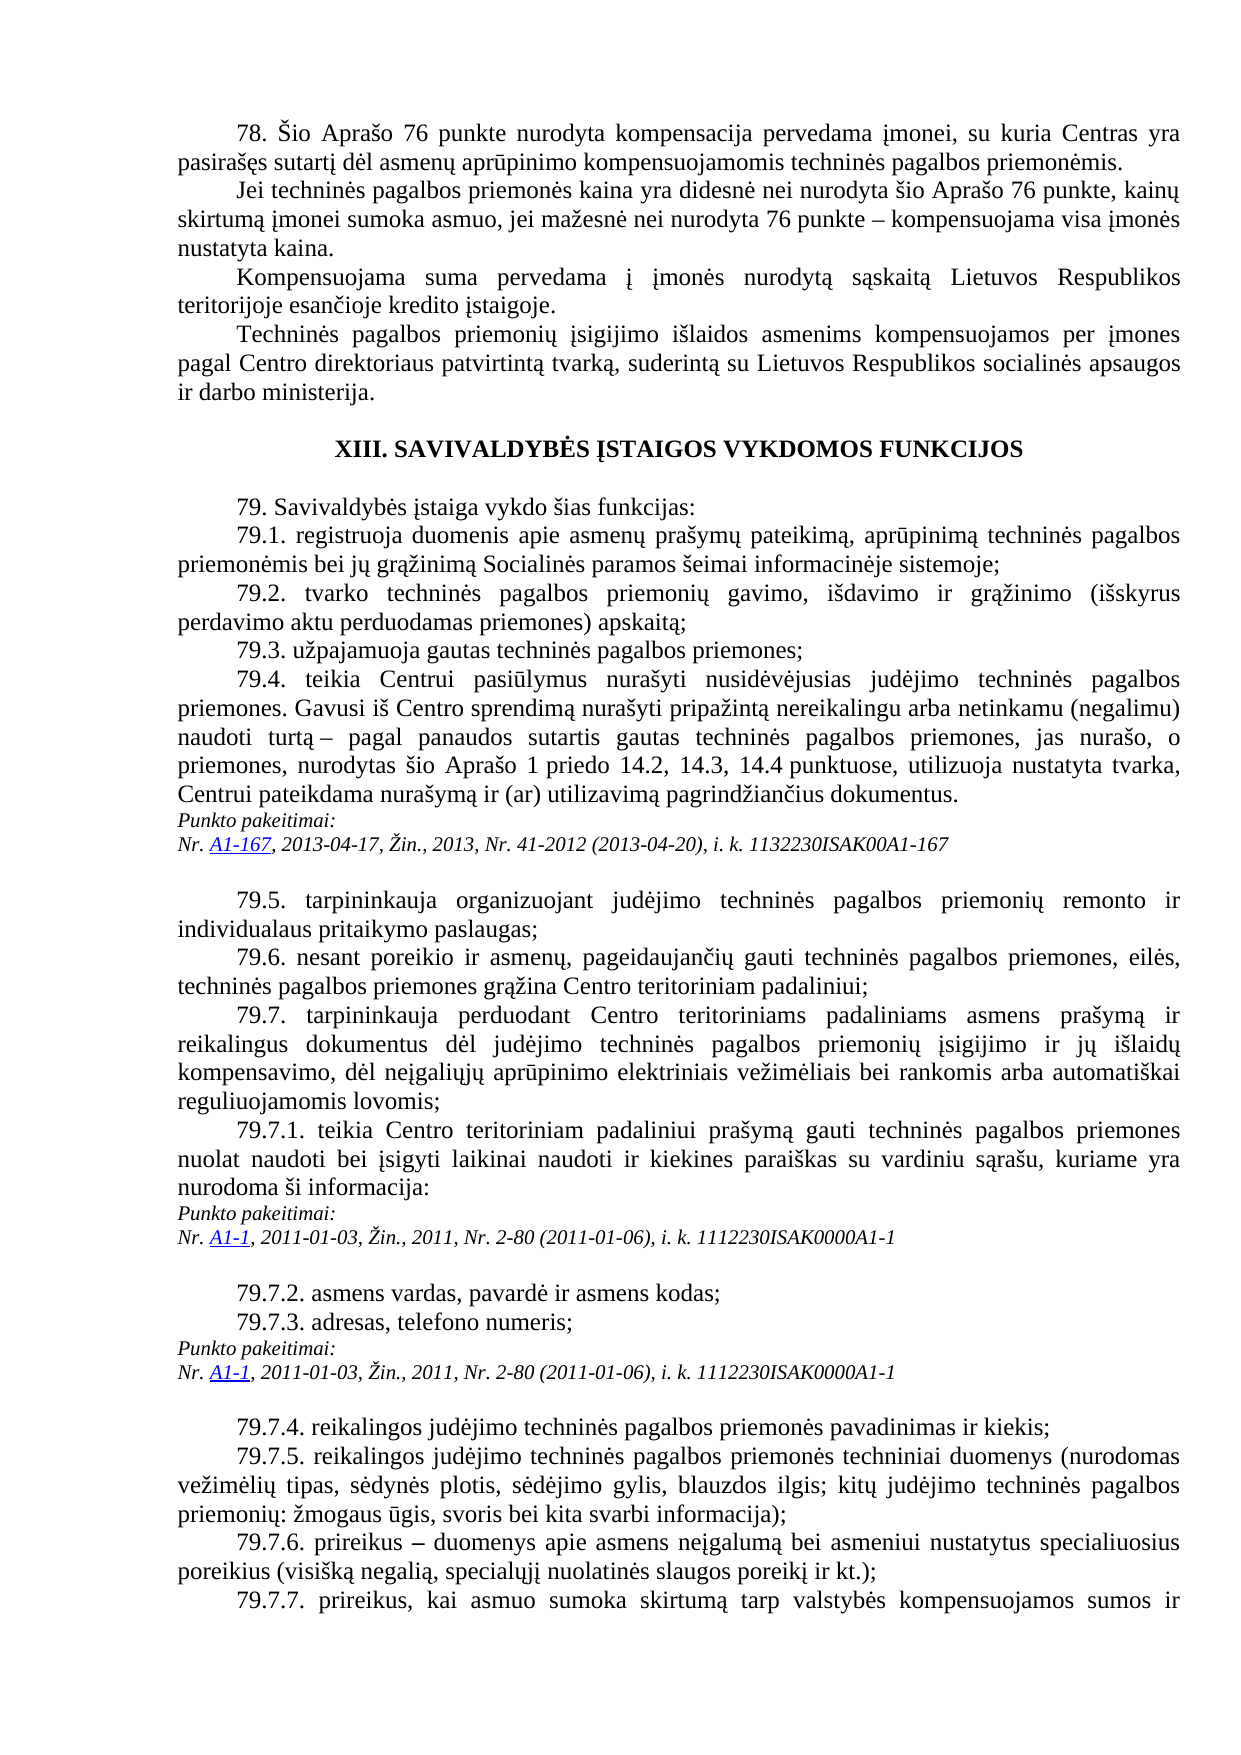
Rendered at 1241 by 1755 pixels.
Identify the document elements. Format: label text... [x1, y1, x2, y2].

text Kompensuojama suma pervedama į įmonės nurodytą sąskaitą Lietuvos Respublikos teritorijoje esančioje kredito įstaigoje. [177, 262, 1181, 319]
text 79. Savivaldybės įstaiga vykdo šias funkcijas: [177, 492, 1181, 521]
text 79.4. teikia Centrui pasiūlymus nurašyti nusidėvėjusias judėjimo techninės pagalbos priemones. Gavusi iš Centro sprendimą nurašyti pripažintą nereikalingu arba netinkamu (negalimu) naudoti turtą – pagal panaudos sutartis gautas techninės pagalbos priemones, jas nurašo, o priemones, nurodytas šio Aprašo 1 priedo 14.2, 14.3, 14.4 punktuose, utilizuoja nustatyta tvarka, Centrui pateikdama nurašymą ir (ar) utilizavimą pagrindžiančius dokumentus. [177, 664, 1181, 808]
text Punkto pakeitimai: [177, 1336, 1181, 1360]
text 79.7.4. reikalingos judėjimo techninės pagalbos priemonės pavadinimas ir kiekis; [177, 1412, 1181, 1441]
text Nr. A1-167, 2013-04-17, Žin., 2013, Nr. 41-2012 (2013-04-20), i. k. 1132230ISAK00A1-167 [177, 832, 1181, 856]
text 79.2. tvarko techninės pagalbos priemonių gavimo, išdavimo ir grąžinimo (išskyrus perdavimo aktu perduodamas priemones) apskaitą; [177, 578, 1181, 636]
text 79.7.3. adresas, telefono numeris; [177, 1307, 1181, 1336]
text Nr. A1-1, 2011-01-03, Žin., 2011, Nr. 2-80 (2011-01-06), i. k. 1112230ISAK0000A1-1 [177, 1360, 1181, 1384]
text 79.7.6. prireikus – duomenys apie asmens neįgalumą bei asmeniui nustatytus specialiuosius poreikius (visišką negalią, specialųjį nuolatinės slaugos poreikį ir kt.); [177, 1527, 1181, 1585]
text 79.7.7. prireikus, kai asmuo sumoka skirtumą tarp valstybės kompensuojamos sumos ir [177, 1585, 1181, 1614]
text XIII. SAVIVALDYBĖS ĮSTAIGOS VYKDOMOS FUNKCIJOS [177, 434, 1181, 463]
text 79.7.5. reikalingos judėjimo techninės pagalbos priemonės techniniai duomenys (nurodomas vežimėlių tipas, sėdynės plotis, sėdėjimo gylis, blauzdos ilgis; kitų judėjimo techninės pagalbos priemonių: žmogaus ūgis, svoris bei kita svarbi informacija); [177, 1441, 1181, 1527]
text 78. Šio Aprašo 76 punkte nurodyta kompensacija pervedama įmonei, su kuria Centras yra pasirašęs sutartį dėl asmenų aprūpinimo kompensuojamomis techninės pagalbos priemonėmis. [177, 118, 1181, 176]
text Jei techninės pagalbos priemonės kaina yra didesnė nei nurodyta šio Aprašo 76 punkte, kainų skirtumą įmonei sumoka asmuo, jei mažesnė nei nurodyta 76 punkte – kompensuojama visa įmonės nustatyta kaina. [177, 176, 1181, 262]
text 79.7. tarpininkauja perduodant Centro teritoriniams padaliniams asmens prašymą ir reikalingus dokumentus dėl judėjimo techninės pagalbos priemonių įsigijimo ir jų išlaidų kompensavimo, dėl neįgaliųjų aprūpinimo elektriniais vežimėliais bei rankomis arba automatiškai reguliuojamomis lovomis; [177, 1000, 1181, 1115]
text Techninės pagalbos priemonių įsigijimo išlaidos asmenims kompensuojamos per įmones pagal Centro direktoriaus patvirtintą tvarką, suderintą su Lietuvos Respublikos socialinės apsaugos ir darbo ministerija. [177, 319, 1181, 406]
text 79.7.2. asmens vardas, pavardė ir asmens kodas; [177, 1278, 1181, 1307]
text Punkto pakeitimai: [177, 808, 1181, 832]
text 79.7.1. teikia Centro teritoriniam padaliniui prašymą gauti techninės pagalbos priemones nuolat naudoti bei įsigyti laikinai naudoti ir kiekines paraiškas su vardiniu sąrašu, kuriame yra nurodoma ši informacija: [177, 1115, 1181, 1201]
text 79.1. registruoja duomenis apie asmenų prašymų pateikimą, aprūpinimą techninės pagalbos priemonėmis bei jų grąžinimą Socialinės paramos šeimai informacinėje sistemoje; [177, 521, 1181, 578]
text Nr. A1-1, 2011-01-03, Žin., 2011, Nr. 2-80 (2011-01-06), i. k. 1112230ISAK0000A1-1 [177, 1225, 1181, 1249]
text Punkto pakeitimai: [177, 1201, 1181, 1225]
text 79.6. nesant poreikio ir asmenų, pageidaujančių gauti techninės pagalbos priemones, eilės, techninės pagalbos priemones grąžina Centro teritoriniam padaliniui; [177, 942, 1181, 1000]
text 79.3. užpajamuoja gautas techninės pagalbos priemones; [177, 636, 1181, 664]
text 79.5. tarpininkauja organizuojant judėjimo techninės pagalbos priemonių remonto ir individualaus pritaikymo paslaugas; [177, 885, 1181, 942]
